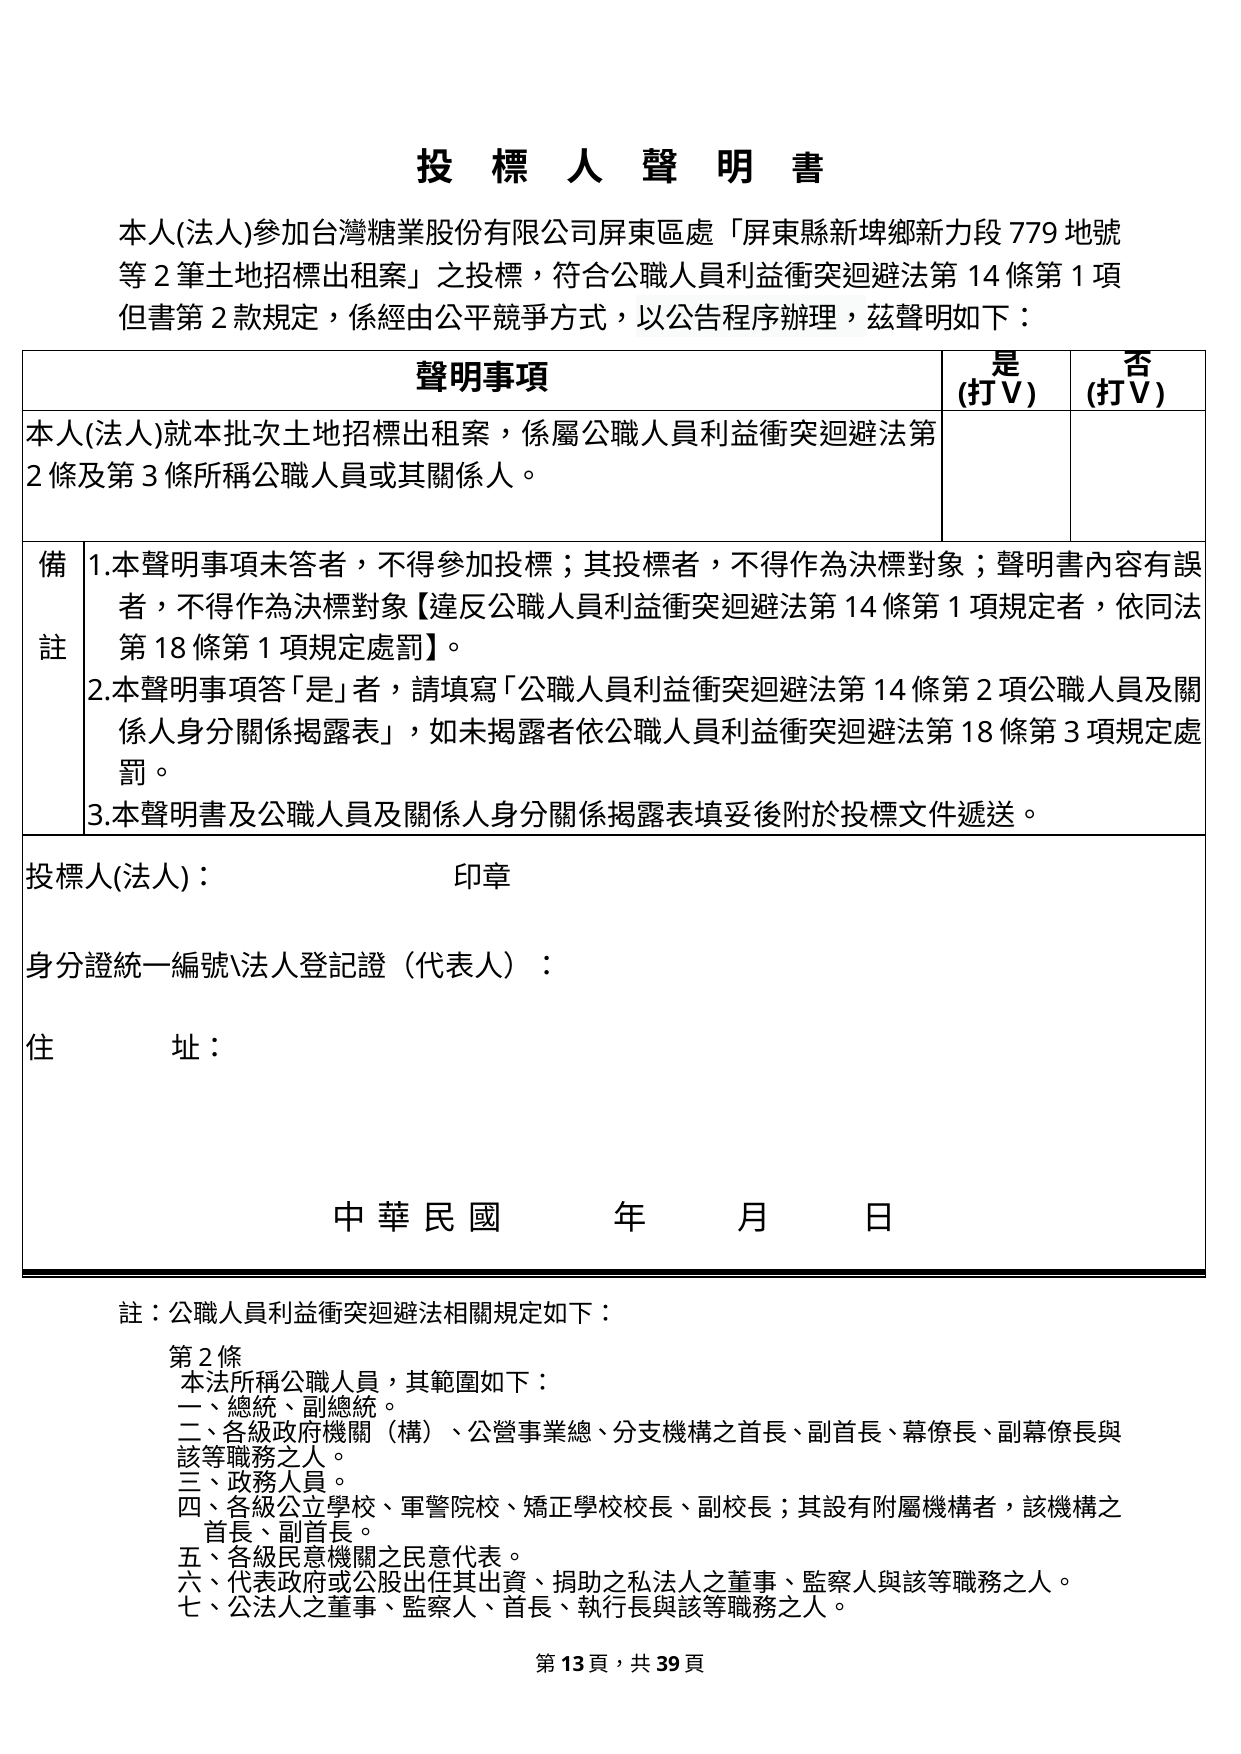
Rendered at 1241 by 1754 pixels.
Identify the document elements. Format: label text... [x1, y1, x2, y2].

table_cell 投標人(法人)： 印章 身分證統一編號\法人登記證（代表人）： 住址： 中華民國 年 月 日 [23, 836, 1205, 1268]
table_header 聲明事項 [23, 351, 941, 409]
table_cell 備 註 [23, 542, 83, 834]
table_header 否 (打Ｖ) [1071, 351, 1205, 409]
text 註：公職人員利益衝突迴避法相關規定如下： [118, 1303, 1122, 1328]
text 首長、副首長。 [177, 1522, 1122, 1547]
text 第2條 [168, 1347, 1122, 1372]
text 三、政務人員。 [177, 1472, 1122, 1497]
text 本法所稱公職人員，其範圍如下： [131, 1372, 1122, 1397]
text 一、總統、副總統。 [177, 1397, 1122, 1422]
table_cell [1071, 411, 1205, 541]
table_cell 本人(法人)就本批次土地招標出租案，係屬公職人員利益衝突迴避法第2條及第3條所稱公職人員或其關係人。 [23, 411, 941, 541]
table_cell [943, 411, 1070, 541]
text 六、代表政府或公股出任其出資、捐助之私法人之董事、監察人與該等職務之人。 [177, 1572, 1122, 1597]
text 本人(法人)參加台灣糖業股份有限公司屏東區處「屏東縣新埤鄉新力段779地號等2筆土地招標出租案」之投標，符合公職人員利益衝突迴避法第14條第1項但書第2款規定，係經由公平競爭方式，以公告程序辦理，茲聲明如下： [118, 210, 1122, 337]
text 五、各級民意機關之民意代表。 [177, 1547, 1122, 1572]
text 該等職務之人。 [118, 1447, 1122, 1472]
text 四、各級公立學校、軍警院校、矯正學校校長、副校長；其設有附屬機構者，該機構之 [177, 1497, 1122, 1522]
text 七、公法人之董事、監察人、首長、執行長與該等職務之人。 [177, 1597, 1122, 1622]
text 投 標 人 聲 明 書 [118, 137, 1122, 191]
table_cell 1.本聲明事項未答者，不得參加投標；其投標者，不得作為決標對象；聲明書內容有誤者，不得作為決標對象【違反公職人員利益衝突迴避法第14條第1項規定者，依同法第18條第1項規定處罰】。 2.本聲明事項答「是」者，請填寫「公職人員利益衝突迴避法第14條第2項公職人員及關係人身分關係揭露表」，如未揭露者依公職人員利益衝突迴避法第18條第3項規定處罰。 3.本聲明書及公職人員及關係人身分關係揭露表填妥後附於投標文件遞送。 [85, 542, 1205, 834]
text 二、各級政府機關（構）、公營事業總、分支機構之首長、副首長、幕僚長、副幕僚長與 [177, 1422, 1122, 1447]
table_header 是 (打Ｖ) [943, 351, 1070, 409]
